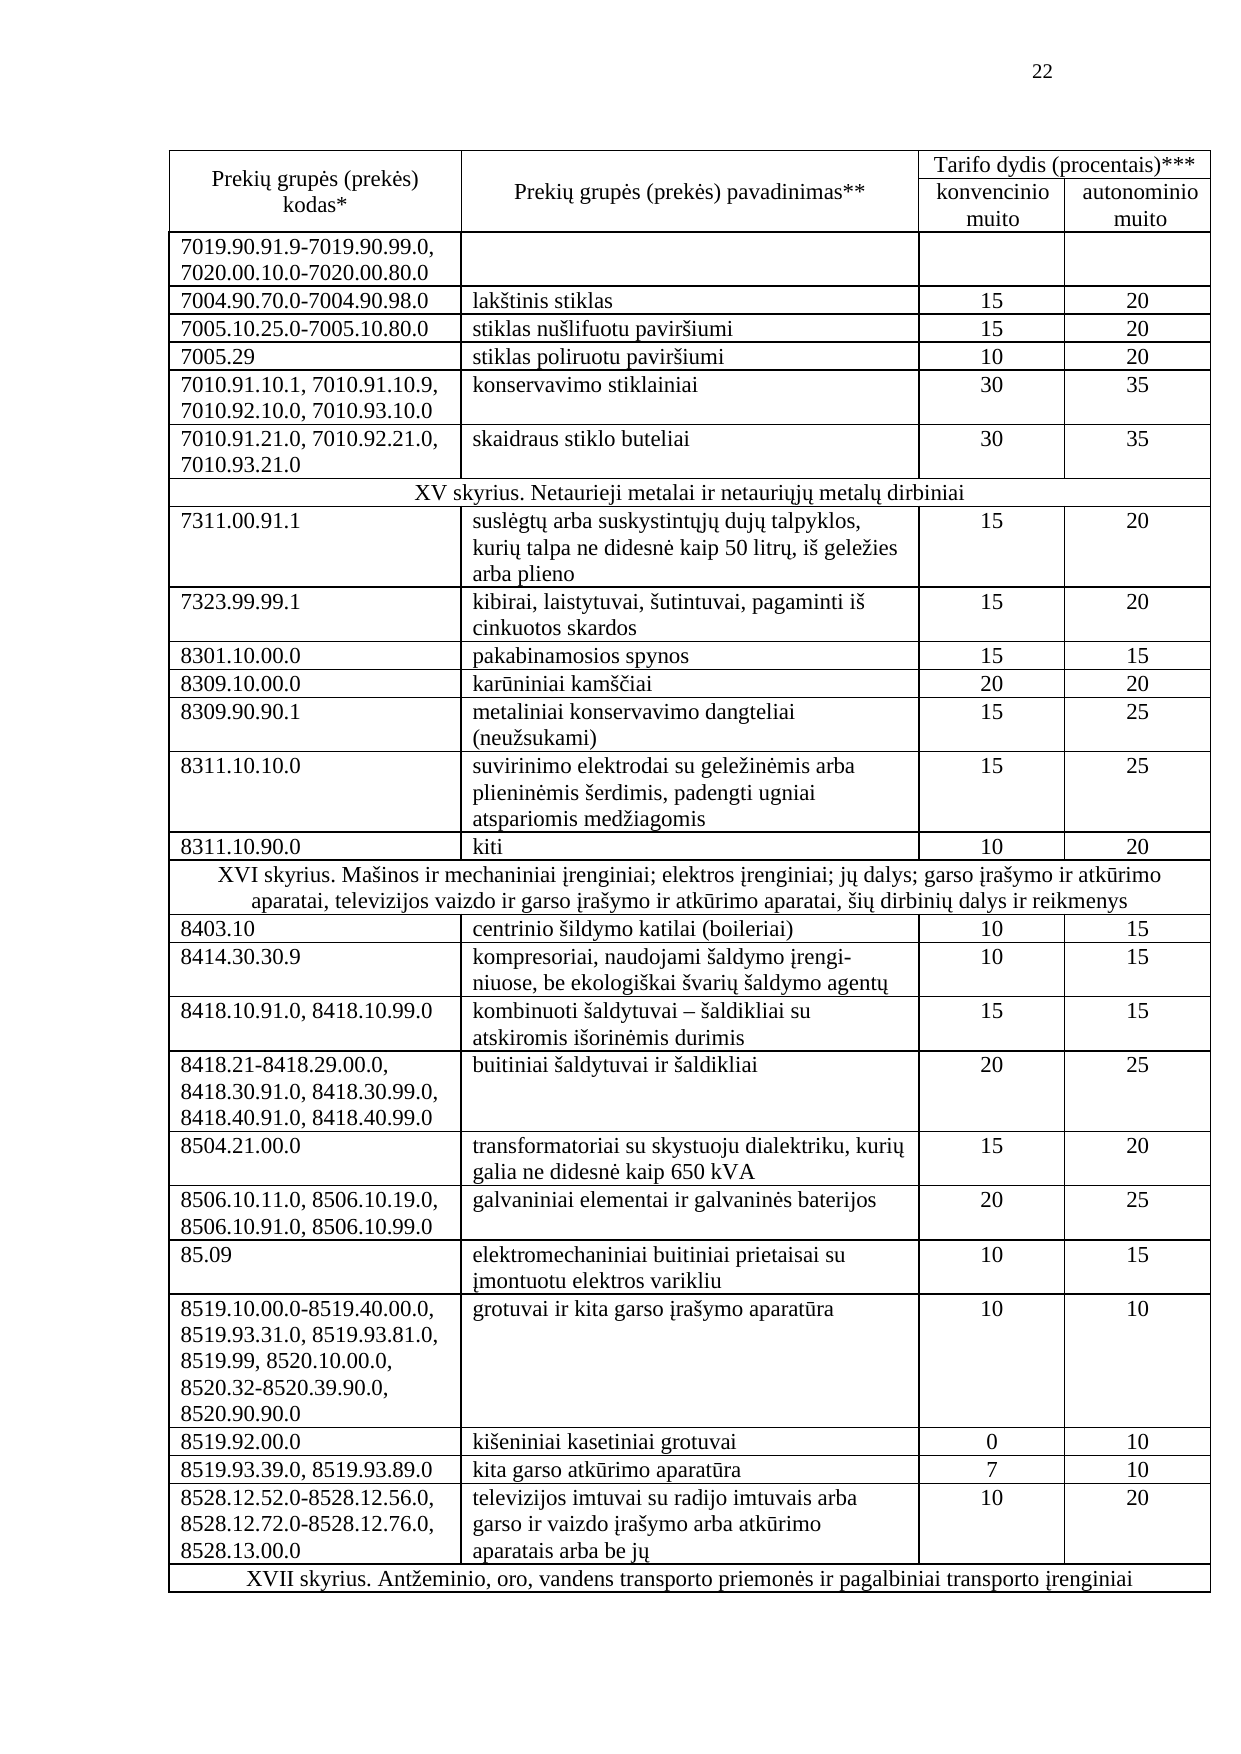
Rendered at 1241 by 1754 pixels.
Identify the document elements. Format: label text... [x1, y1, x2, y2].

table_cell stiklas poliruotu paviršiumi [462, 343, 918, 369]
table_cell transformatoriai su skystuoju dialektriku, kurių galia ne didesnė kaip 650 kVA [462, 1132, 918, 1185]
table_cell 20 [1065, 670, 1210, 696]
table_cell 8504.21.00.0 [170, 1132, 460, 1185]
table_cell televizijos imtuvai su radijo imtuvais arba garso ir vaizdo įrašymo arba atkūrimo aparatais arba be jų [462, 1484, 918, 1563]
table_cell 8309.10.00.0 [170, 670, 460, 696]
table_cell 35 [1065, 371, 1210, 423]
table_cell 7005.10.25.0-7005.10.80.0 [170, 315, 460, 341]
table_cell 7323.99.99.1 [170, 588, 460, 641]
table_cell 35 [1065, 425, 1210, 478]
table_header Prekių grupės (prekės) kodas* [170, 151, 461, 231]
table_cell 7004.90.70.0-7004.90.98.0 [170, 287, 460, 313]
table_cell 10 [920, 915, 1064, 941]
table_cell 15 [920, 287, 1064, 313]
table_cell 10 [1065, 1295, 1210, 1427]
table_cell 10 [920, 833, 1064, 859]
table_cell grotuvai ir kita garso įrašymo aparatūra [462, 1295, 918, 1427]
table_cell 30 [920, 371, 1064, 423]
table_cell 8418.10.91.0, 8418.10.99.0 [170, 997, 460, 1050]
table_cell 8301.10.00.0 [170, 642, 460, 668]
table_cell 25 [1065, 698, 1210, 751]
table_cell konservavimo stiklainiai [462, 371, 918, 423]
table_cell 10 [920, 343, 1064, 369]
table_cell 8309.90.90.1 [170, 698, 460, 751]
table_cell kita garso atkūrimo aparatūra [462, 1456, 918, 1482]
table_cell 8311.10.90.0 [170, 833, 460, 859]
table_cell 15 [920, 642, 1064, 668]
table_cell [1065, 233, 1210, 285]
table_cell kišeniniai kasetiniai grotuvai [462, 1428, 918, 1454]
table_cell 20 [1065, 287, 1210, 313]
table_cell 7005.29 [170, 343, 460, 369]
table_cell 7 [920, 1456, 1064, 1482]
table_cell elektromechaniniai buitiniai prietaisai su įmontuotu elektros varikliu [462, 1241, 918, 1293]
table_cell 20 [1065, 588, 1210, 641]
table_cell 15 [920, 315, 1064, 341]
table_cell metaliniai konservavimo dangteliai (neužsukami) [462, 698, 918, 751]
table_cell autonominio muito [1065, 179, 1210, 231]
table_cell buitiniai šaldytuvai ir šaldikliai [462, 1052, 918, 1131]
table_cell 15 [1065, 642, 1210, 668]
table_cell pakabinamosios spynos [462, 642, 918, 668]
table_cell 8528.12.52.0-8528.12.56.0, 8528.12.72.0-8528.12.76.0, 8528.13.00.0 [170, 1484, 460, 1563]
table_cell 10 [1065, 1456, 1210, 1482]
table_cell suslėgtų arba suskystintųjų dujų talpyklos, kurių talpa ne didesnė kaip 50 litrų, iš geležies arba plieno [462, 507, 918, 586]
table_cell 10 [920, 1295, 1064, 1427]
table_cell 15 [920, 698, 1064, 751]
table_cell 25 [1065, 752, 1210, 831]
table_cell 15 [920, 997, 1064, 1050]
table_cell 7010.91.21.0, 7010.92.21.0, 7010.93.21.0 [170, 425, 460, 478]
table_cell [462, 233, 918, 285]
table_cell kombinuoti šaldytuvai – šaldikliai su atskiromis išorinėmis durimis [462, 997, 918, 1050]
table_cell 7019.90.91.9-7019.90.99.0, 7020.00.10.0-7020.00.80.0 [170, 233, 460, 285]
table_cell 20 [1065, 1132, 1210, 1185]
table_cell 25 [1065, 1052, 1210, 1131]
table_cell 15 [920, 1132, 1064, 1185]
table_cell 15 [920, 588, 1064, 641]
table_cell XVII skyrius. Antžeminio, oro, vandens transporto priemonės ir pagalbiniai transporto įrenginiai [170, 1565, 1210, 1591]
table_cell 20 [920, 1052, 1064, 1131]
table_cell 20 [1065, 507, 1210, 586]
table_cell 8519.92.00.0 [170, 1428, 460, 1454]
table_cell 15 [1065, 1241, 1210, 1293]
table_cell kiti [462, 833, 918, 859]
table_cell 85.09 [170, 1241, 460, 1293]
table_cell 30 [920, 425, 1064, 478]
table_cell 8519.93.39.0, 8519.93.89.0 [170, 1456, 460, 1482]
table_cell 20 [1065, 315, 1210, 341]
table_cell 10 [920, 1484, 1064, 1563]
table_cell 20 [920, 1186, 1064, 1239]
table_cell 20 [1065, 1484, 1210, 1563]
table_cell 7311.00.91.1 [170, 507, 460, 586]
table_cell 0 [920, 1428, 1064, 1454]
table_header Tarifo dydis (procentais)*** [919, 151, 1210, 177]
table_cell 10 [920, 943, 1064, 996]
table_cell 8506.10.11.0, 8506.10.19.0, 8506.10.91.0, 8506.10.99.0 [170, 1186, 460, 1239]
table_cell suvirinimo elektrodai su geležinėmis arba plieninėmis šerdimis, padengti ugniai atspariomis medžiagomis [462, 752, 918, 831]
table_cell 8414.30.30.9 [170, 943, 460, 996]
table_cell karūniniai kamščiai [462, 670, 918, 696]
table_cell galvaniniai elementai ir galvaninės baterijos [462, 1186, 918, 1239]
table_cell 8519.10.00.0-8519.40.00.0, 8519.93.31.0, 8519.93.81.0, 8519.99, 8520.10.00.0, 8520.32-8520.39.90.0, 8520.90.90.0 [170, 1295, 460, 1427]
table_cell 10 [920, 1241, 1064, 1293]
table_cell 8403.10 [170, 915, 460, 941]
table_cell centrinio šildymo katilai (boileriai) [462, 915, 918, 941]
table_cell 20 [1065, 343, 1210, 369]
table_cell konvencinio muito [919, 179, 1064, 231]
table_cell stiklas nušlifuotu paviršiumi [462, 315, 918, 341]
table_cell 15 [1065, 943, 1210, 996]
table_cell 15 [1065, 997, 1210, 1050]
table_cell 20 [920, 670, 1064, 696]
table_cell 15 [920, 507, 1064, 586]
table_cell XVI skyrius. Mašinos ir mechaniniai įrenginiai; elektros įrenginiai; jų dalys; garso įrašymo ir atkūrimo aparatai, televizijos vaizdo ir garso įrašymo ir atkūrimo aparatai, šių dirbinių dalys ir reikmenys [170, 861, 1210, 913]
table_cell 25 [1065, 1186, 1210, 1239]
table_cell 15 [920, 752, 1064, 831]
table_cell lakštinis stiklas [462, 287, 918, 313]
table_cell 7010.91.10.1, 7010.91.10.9, 7010.92.10.0, 7010.93.10.0 [170, 371, 460, 423]
table_cell [920, 233, 1064, 285]
table_cell 8311.10.10.0 [170, 752, 460, 831]
table_cell kibirai, laistytuvai, šutintuvai, pagaminti iš cinkuotos skardos [462, 588, 918, 641]
table_cell 15 [1065, 915, 1210, 941]
table_cell skaidraus stiklo buteliai [462, 425, 918, 478]
table_cell XV skyrius. Netaurieji metalai ir netauriųjų metalų dirbiniai [170, 479, 1210, 506]
table_header Prekių grupės (prekės) pavadinimas** [462, 151, 918, 231]
table_cell 10 [1065, 1428, 1210, 1454]
table_cell kompresoriai, naudojami šaldymo įrengi-niuose, be ekologiškai švarių šaldymo agentų [462, 943, 918, 996]
table_cell 20 [1065, 833, 1210, 859]
table_cell 8418.21-8418.29.00.0, 8418.30.91.0, 8418.30.99.0, 8418.40.91.0, 8418.40.99.0 [170, 1052, 460, 1131]
